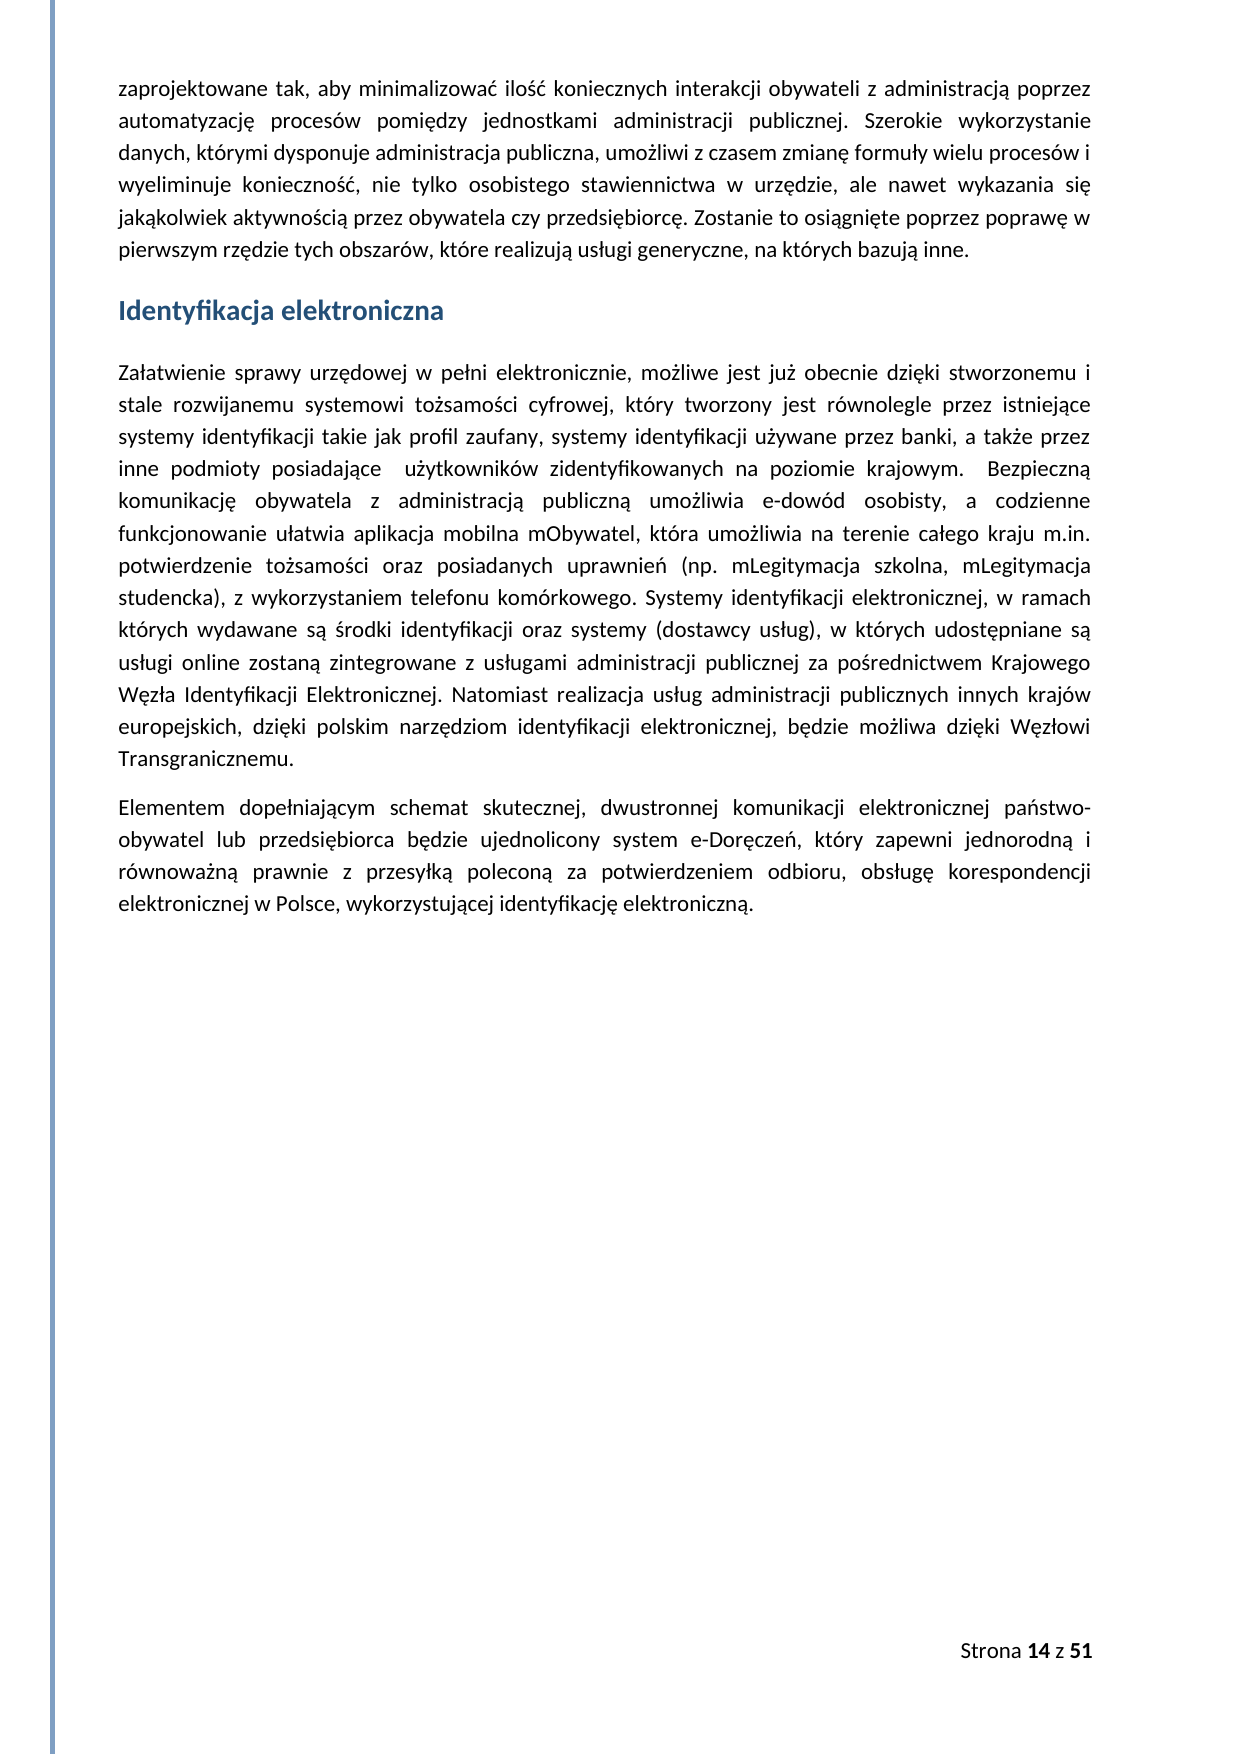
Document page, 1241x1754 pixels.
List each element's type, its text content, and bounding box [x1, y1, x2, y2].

text Identyfikacja elektroniczna [118, 292, 1092, 328]
text Załatwienie sprawy urzędowej w pełni elektronicznie, możliwe jest już obecnie dzięki stworzonemu i stale rozwijanemu systemowi tożsamości cyfrowej, który tworzony jest równolegle przez istniejące systemy identyfikacji takie jak profil zaufany, systemy identyfikacji używane przez banki, a także przez inne podmioty posiadające użytkowników zidentyfikowanych na poziomie krajowym. Bezpieczną komunikację obywatela z administracją publiczną umożliwia e-dowód osobisty, a codzienne funkcjonowanie ułatwia aplikacja mobilna mObywatel, która umożliwia na terenie całego kraju m.in. potwierdzenie tożsamości oraz posiadanych uprawnień (np. mLegitymacja szkolna, mLegitymacja studencka), z wykorzystaniem telefonu komórkowego. Systemy identyfikacji elektronicznej, w ramach których wydawane są środki identyfikacji oraz systemy (dostawcy usług), w których udostępniane są usługi online zostaną zintegrowane z usługami administracji publicznej za pośrednictwem Krajowego Węzła Identyfikacji Elektronicznej. Natomiast realizacja usług administracji publicznych innych krajów europejskich, dzięki polskim narzędziom identyfikacji elektronicznej, będzie możliwa dzięki Węzłowi Transgranicznemu. [118, 358, 1092, 772]
text Elementem dopełniającym schemat skutecznej, dwustronnej komunikacji elektronicznej państwo-obywatel lub przedsiębiorca będzie ujednolicony system e-Doręczeń, który zapewni jednorodną i równoważną prawnie z przesyłką poleconą za potwierdzeniem odbioru, obsługę korespondencji elektronicznej w Polsce, wykorzystującej identyfikację elektroniczną. [118, 793, 1092, 918]
text zaprojektowane tak, aby minimalizować ilość koniecznych interakcji obywateli z administracją poprzez automatyzację procesów pomiędzy jednostkami administracji publicznej. Szerokie wykorzystanie danych, którymi dysponuje administracja publiczna, umożliwi z czasem zmianę formuły wielu procesów i wyeliminuje konieczność, nie tylko osobistego stawiennictwa w urzędzie, ale nawet wykazania się jakąkolwiek aktywnością przez obywatela czy przedsiębiorcę. Zostanie to osiągnięte poprzez poprawę w pierwszym rzędzie tych obszarów, które realizują usługi generyczne, na których bazują inne. [118, 74, 1092, 263]
